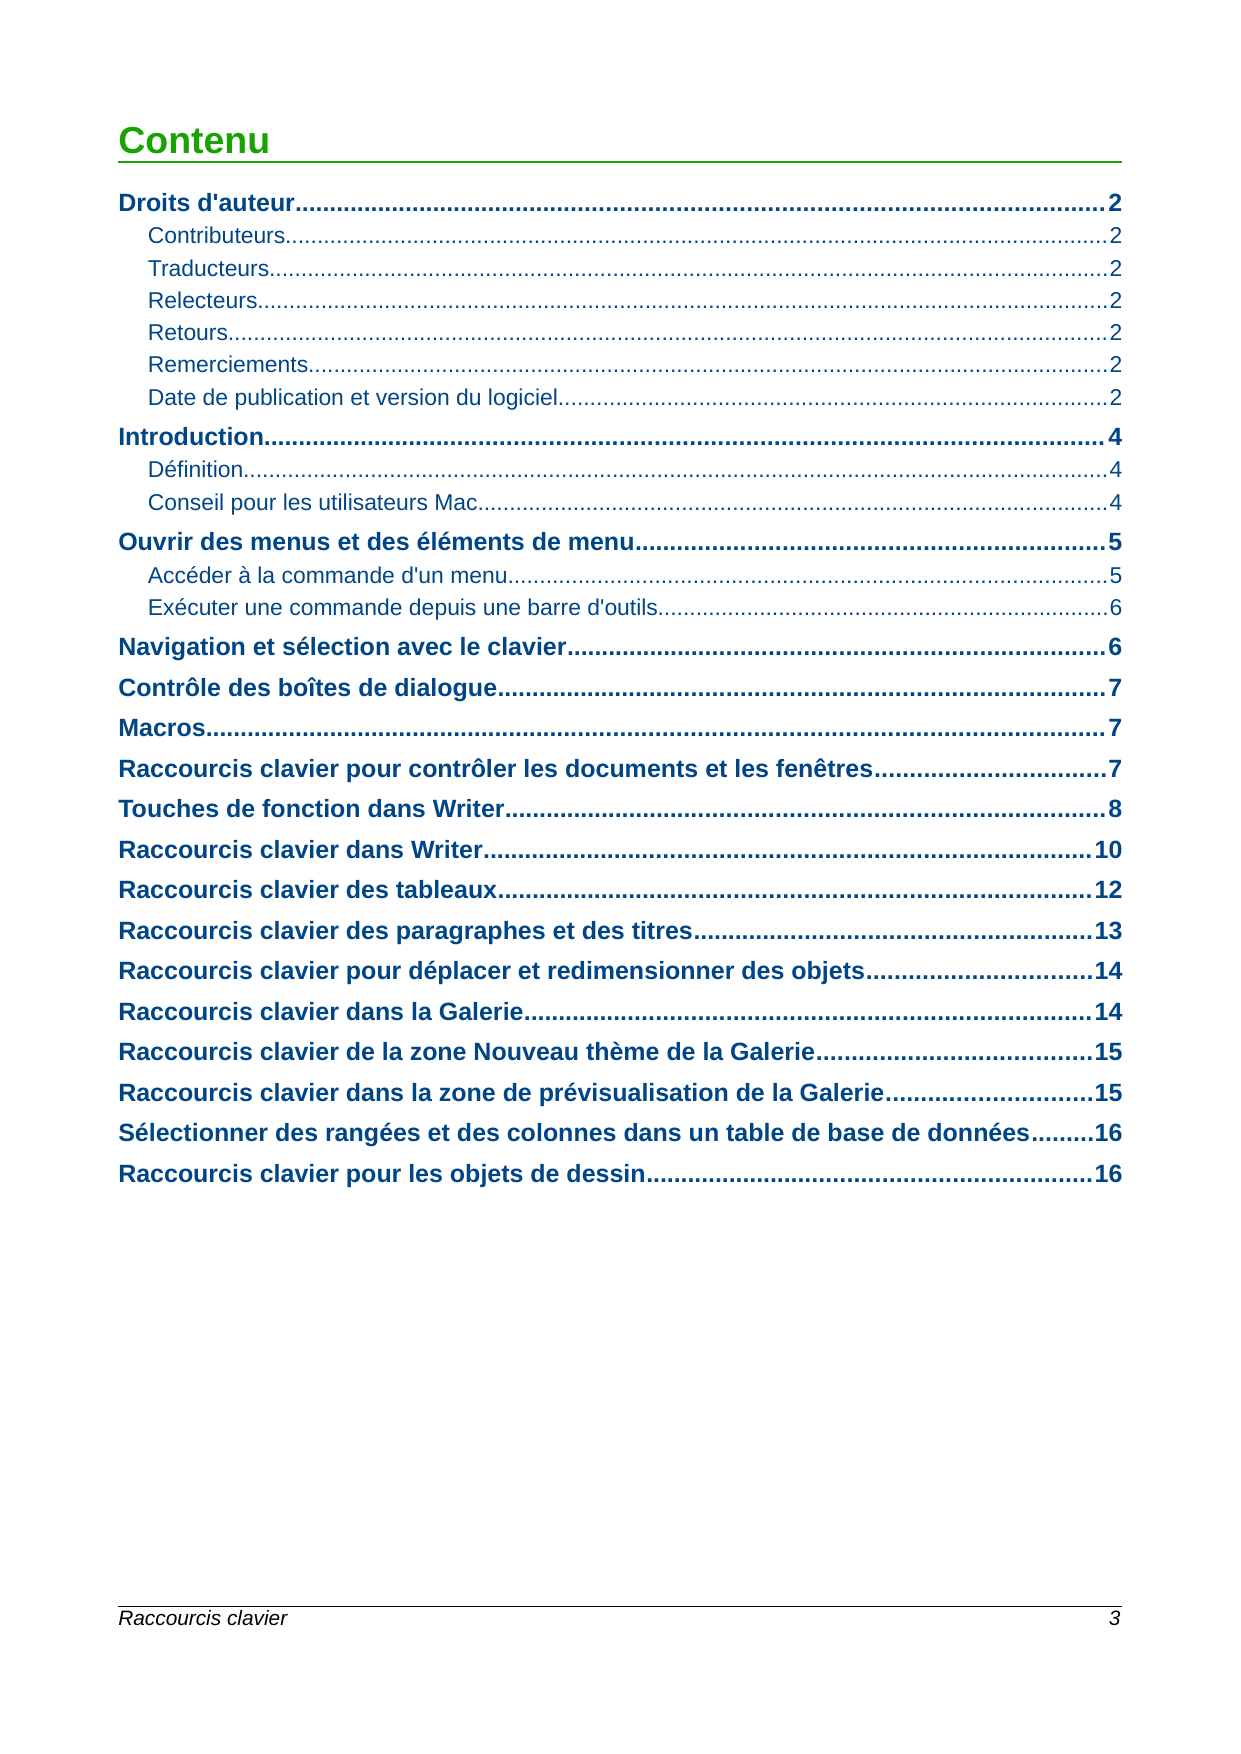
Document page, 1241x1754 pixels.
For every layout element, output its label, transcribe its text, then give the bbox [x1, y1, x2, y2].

text Macros 7 [118, 713, 1122, 742]
text Contenu [118, 118, 1122, 161]
text Contrôle des boîtes de dialogue 7 [118, 672, 1122, 701]
text Raccourcis clavier des paragraphes et des titres 13 [118, 916, 1122, 944]
text Raccourcis clavier dans la zone de prévisualisation de la Galerie 15 [118, 1078, 1122, 1106]
text Raccourcis clavier pour contrôler les documents et les fenêtres 7 [118, 753, 1122, 782]
text Remerciements 2 [148, 351, 1122, 378]
text Date de publication et version du logiciel 2 [148, 384, 1122, 410]
text Raccourcis clavier pour les objets de dessin 16 [118, 1159, 1122, 1187]
text Retours 2 [148, 319, 1122, 345]
text Raccourcis clavier dans la Galerie 14 [118, 997, 1122, 1025]
text Navigation et sélection avec le clavier 6 [118, 632, 1122, 661]
text Exécuter une commande depuis une barre d'outils 6 [148, 594, 1122, 620]
text Définition 4 [148, 456, 1122, 483]
text Traducteurs 2 [148, 254, 1122, 281]
text Conseil pour les utilisateurs Mac 4 [148, 489, 1122, 515]
text Contributeurs 2 [148, 222, 1122, 248]
text Droits d'auteur 2 [118, 187, 1122, 216]
text Raccourcis clavier des tableaux 12 [118, 875, 1122, 904]
text Raccourcis clavier de la zone Nouveau thème de la Galerie 15 [118, 1037, 1122, 1066]
text Ouvrir des menus et des éléments de menu 5 [118, 527, 1122, 556]
text Sélectionner des rangées et des colonnes dans un table de base de données 16 [118, 1118, 1122, 1147]
text Introduction 4 [118, 422, 1122, 451]
text Accéder à la commande d'un menu 5 [148, 562, 1122, 588]
text Touches de fonction dans Writer 8 [118, 794, 1122, 823]
text Raccourcis clavier dans Writer 10 [118, 834, 1122, 863]
text Relecteurs 2 [148, 287, 1122, 313]
text Raccourcis clavier pour déplacer et redimensionner des objets 14 [118, 956, 1122, 985]
